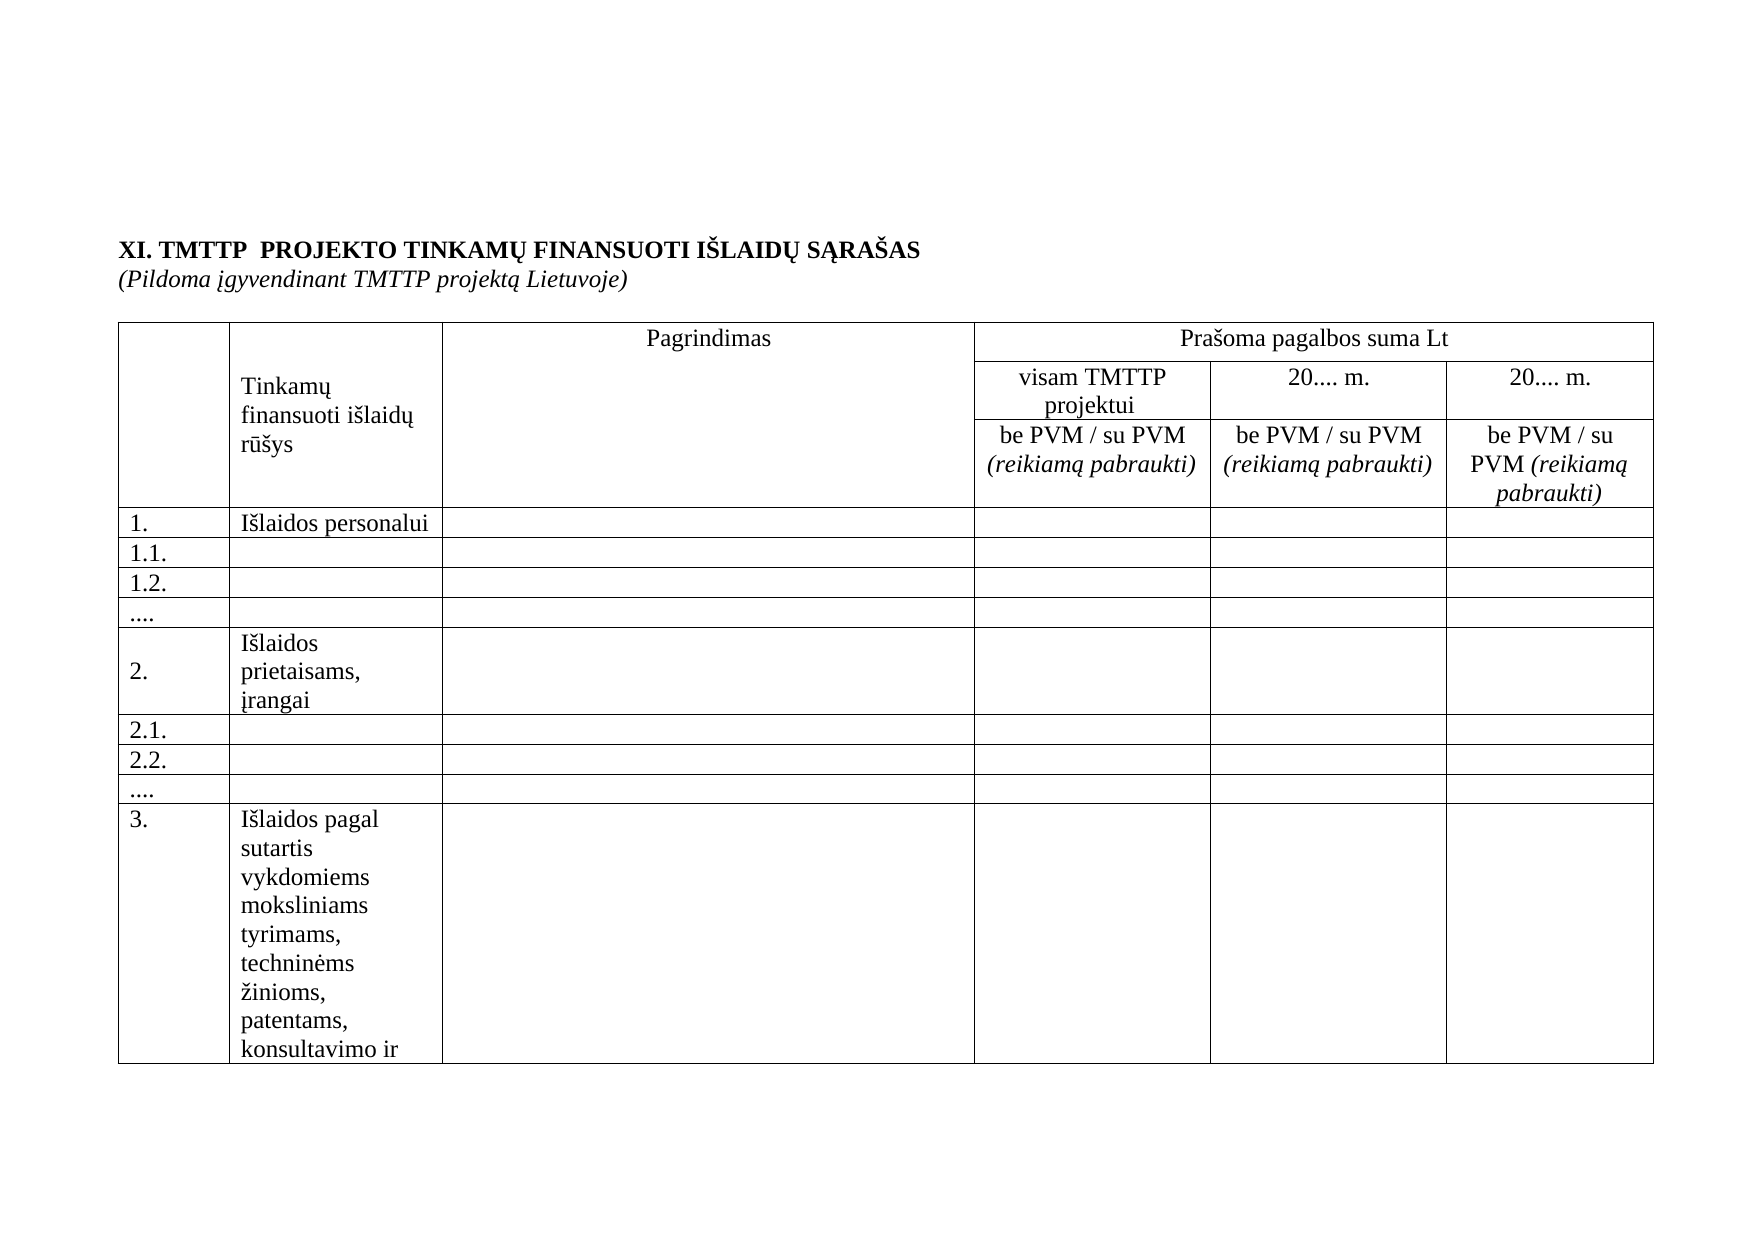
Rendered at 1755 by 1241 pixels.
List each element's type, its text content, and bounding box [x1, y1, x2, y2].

table_cell [1447, 538, 1653, 567]
table_cell [230, 745, 442, 773]
table_cell [1211, 804, 1446, 1063]
table_cell Išlaidos pagal sutartis vykdomiems moksliniams tyrimams, techninėms žinioms, patentams, konsultavimo ir [230, 804, 442, 1063]
table_cell [230, 568, 442, 597]
table_cell [1211, 538, 1446, 567]
table_cell [443, 715, 974, 744]
table_cell 1.2. [119, 568, 229, 597]
table_header Prašoma pagalbos suma Lt [975, 323, 1653, 361]
table_cell [975, 508, 1210, 537]
table_cell Išlaidos personalui [230, 508, 442, 537]
table_cell be PVM / su PVM (reikiamą pabraukti) [975, 420, 1210, 507]
table_cell [1447, 745, 1653, 773]
table_cell 2.2. [119, 745, 229, 773]
table_cell [975, 568, 1210, 597]
table_cell [1447, 804, 1653, 1063]
table_cell [975, 598, 1210, 627]
text XI. TMTTP PROJEKTO TINKAMŲ FINANSUOTI IŠLAIDŲ SĄRAŠAS [118, 235, 1636, 264]
table_cell [1211, 568, 1446, 597]
text (Pildoma įgyvendinant TMTTP projektą Lietuvoje) [118, 264, 1636, 293]
table_cell 1. [119, 508, 229, 537]
table_cell [975, 775, 1210, 803]
table_cell visam TMTTP projektui [975, 362, 1210, 419]
table_cell 1.1. [119, 538, 229, 567]
table_cell be PVM / su PVM (reikiamą pabraukti) [1447, 420, 1653, 507]
table_cell [1211, 598, 1446, 627]
table_cell [1447, 598, 1653, 627]
table_cell 2.1. [119, 715, 229, 744]
table_cell [1447, 508, 1653, 537]
table_cell [1211, 775, 1446, 803]
table_cell 3. [119, 804, 229, 1063]
table_cell [975, 538, 1210, 567]
table_cell [443, 775, 974, 803]
table_cell [1211, 745, 1446, 773]
table_cell [443, 538, 974, 567]
table_cell 20.... m. [1211, 362, 1446, 419]
table_cell [443, 508, 974, 537]
table_cell 2. [119, 628, 229, 714]
table_header Tinkamų finansuoti išlaidų rūšys [230, 323, 442, 507]
table_cell be PVM / su PVM (reikiamą pabraukti) [1211, 420, 1446, 507]
table_cell Išlaidos prietaisams, įrangai [230, 628, 442, 714]
table_cell [1211, 715, 1446, 744]
table_cell [1211, 508, 1446, 537]
table_cell [1447, 775, 1653, 803]
table_cell [230, 775, 442, 803]
table_cell [1447, 568, 1653, 597]
table_cell .... [119, 775, 229, 803]
table_cell [1447, 715, 1653, 744]
table_cell [443, 628, 974, 714]
table_cell [230, 598, 442, 627]
table_cell [975, 628, 1210, 714]
table_header Pagrindimas [443, 323, 974, 507]
table_header [119, 323, 229, 507]
table_cell [443, 804, 974, 1063]
table_cell [1447, 628, 1653, 714]
table_cell [443, 745, 974, 773]
table_cell [975, 804, 1210, 1063]
table_cell [1211, 628, 1446, 714]
table_cell [975, 715, 1210, 744]
table_cell [443, 598, 974, 627]
table_cell [230, 538, 442, 567]
table_cell [230, 715, 442, 744]
table_cell .... [119, 598, 229, 627]
table_cell [443, 568, 974, 597]
table_cell 20.... m. [1447, 362, 1653, 419]
table_cell [975, 745, 1210, 773]
